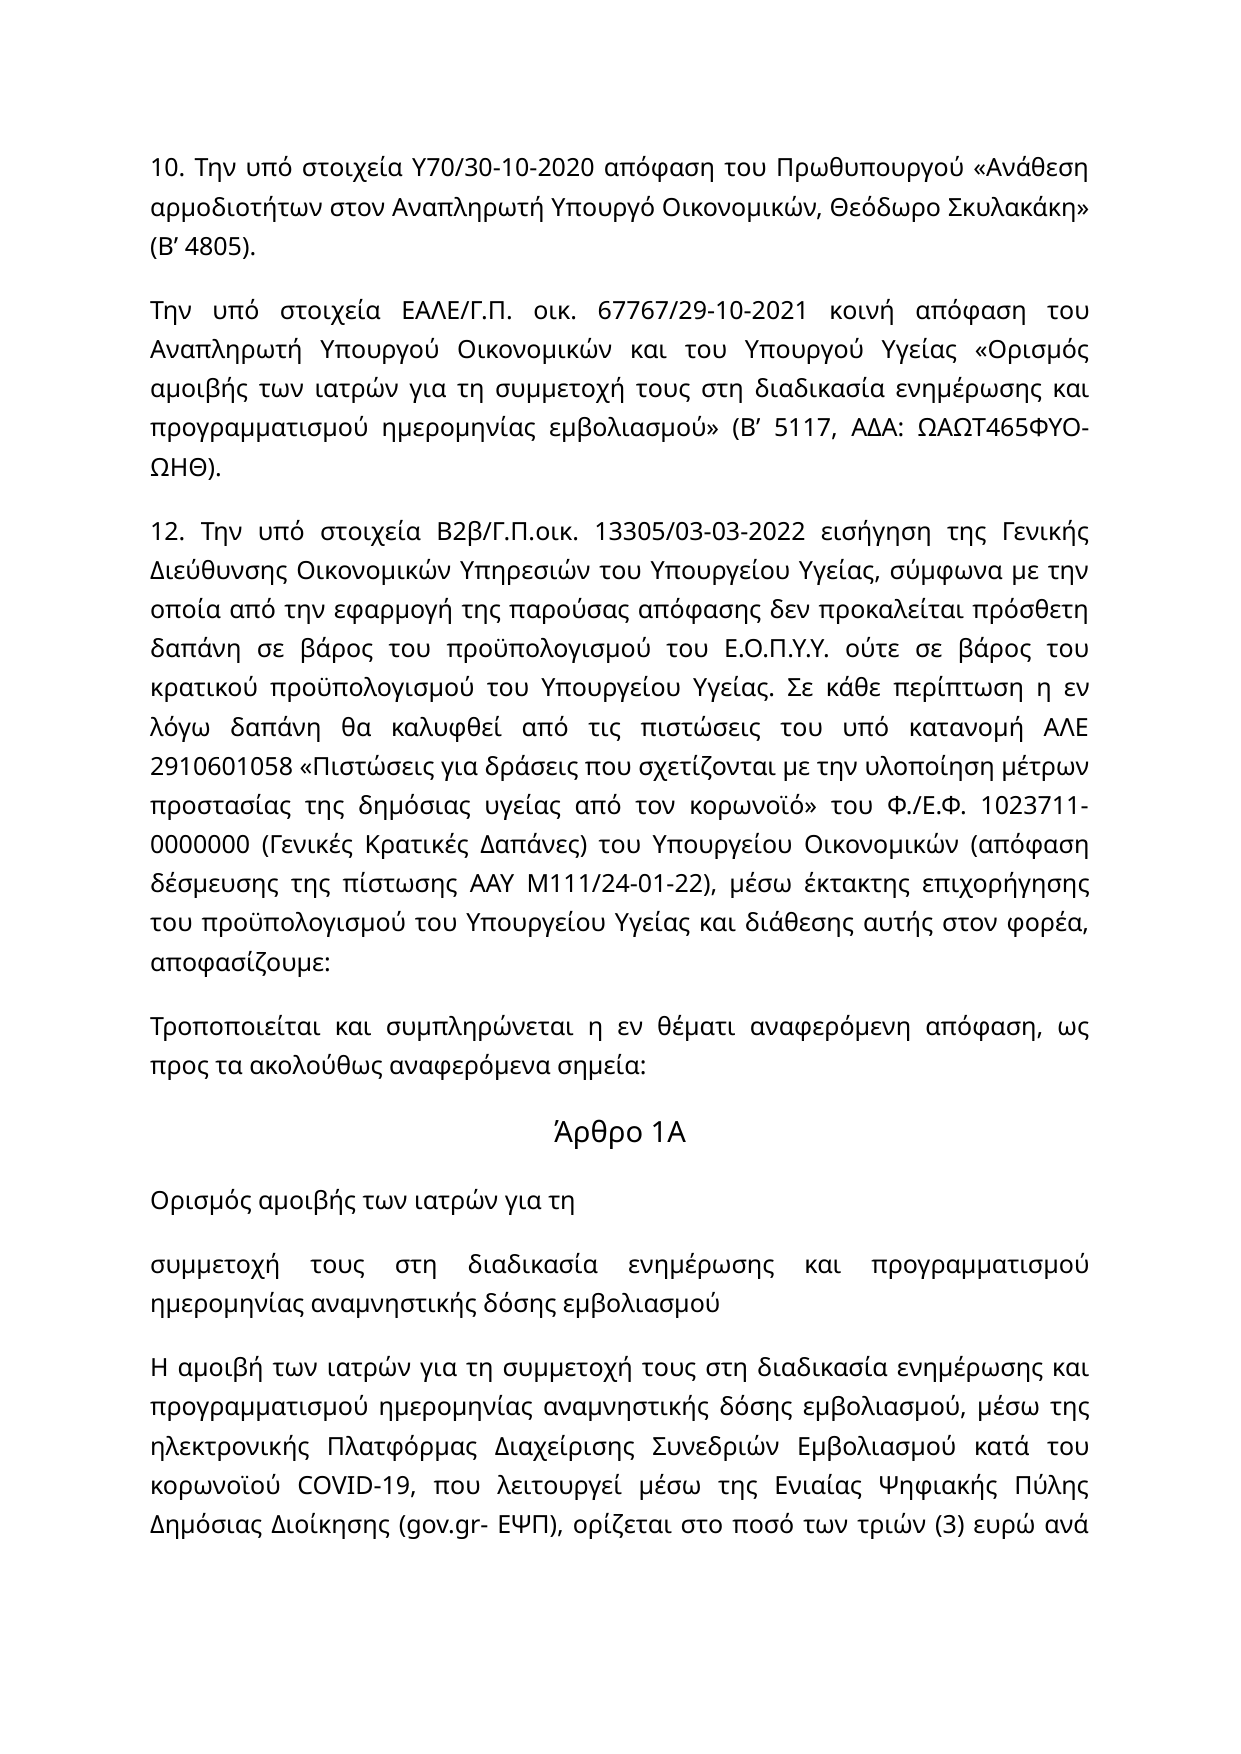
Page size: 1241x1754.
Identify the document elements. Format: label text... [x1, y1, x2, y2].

subtitle Άρθρο 1A [150, 1112, 1090, 1151]
text Την υπό στοιχεία ΕΑΛΕ/Γ.Π. οικ. 67767/29-10-2021 κοινή απόφαση του Αναπληρωτή Υπουργού Οικονομικών και του Υπουργού Υγείας «Ορισμός αμοιβής των ιατρών για τη συμμετοχή τους στη διαδικασία ενημέρωσης και προγραμματισμού ημερομηνίας εμβολιασμού» (Β’ 5117, ΑΔΑ: ΩΑΩΤ465ΦΥΟ-ΩΗΘ). [150, 292, 1090, 483]
text Ορισμός αμοιβής των ιατρών για τη [150, 1182, 1090, 1216]
text 10. Την υπό στοιχεία Υ70/30-10-2020 απόφαση του Πρωθυπουργού «Ανάθεση αρμοδιοτήτων στον Αναπληρωτή Υπουργό Οικονομικών, Θεόδωρο Σκυλακάκη» (Β’ 4805). [150, 150, 1090, 262]
text συμμετοχή τους στη διαδικασία ενημέρωσης και προγραμματισμού ημερομηνίας αναμνηστικής δόσης εμβολιασμού [150, 1246, 1090, 1320]
text 12. Την υπό στοιχεία Β2β/Γ.Π.οικ. 13305/03-03-2022 εισήγηση της Γενικής Διεύθυνσης Οικονομικών Υπηρεσιών του Υπουργείου Υγείας, σύμφωνα με την οποία από την εφαρμογή της παρούσας απόφασης δεν προκαλείται πρόσθετη δαπάνη σε βάρος του προϋπολογισμού του Ε.Ο.Π.Υ.Υ. ούτε σε βάρος του κρατικού προϋπολογισμού του Υπουργείου Υγείας. Σε κάθε περίπτωση η εν λόγω δαπάνη θα καλυφθεί από τις πιστώσεις του υπό κατανομή ΑΛΕ 2910601058 «Πιστώσεις για δράσεις που σχετίζονται με την υλοποίηση μέτρων προστασίας της δημόσιας υγείας από τον κορωνοϊό» του Φ./Ε.Φ. 1023711-0000000 (Γενικές Κρατικές Δαπάνες) του Υπουργείου Οικονομικών (απόφαση δέσμευσης της πίστωσης ΑΑΥ Μ111/24-01-22), μέσω έκτακτης επιχορήγησης του προϋπολογισμού του Υπουργείου Υγείας και διάθεσης αυτής στον φορέα, αποφασίζουμε: [150, 513, 1090, 978]
text Τροποποιείται και συμπληρώνεται η εν θέματι αναφερόμενη απόφαση, ως προς τα ακολούθως αναφερόμενα σημεία: [150, 1008, 1090, 1082]
text Η αμοιβή των ιατρών για τη συμμετοχή τους στη διαδικασία ενημέρωσης και προγραμματισμού ημερομηνίας αναμνηστικής δόσης εμβολιασμού, μέσω της ηλεκτρονικής Πλατφόρμας Διαχείρισης Συνεδριών Εμβολιασμού κατά του κορωνοϊού COVID-19, που λειτουργεί μέσω της Ενιαίας Ψηφιακής Πύλης Δημόσιας Διοίκησης (gov.gr- ΕΨΠ), ορίζεται στο ποσό των τριών (3) ευρώ ανά [150, 1350, 1090, 1541]
